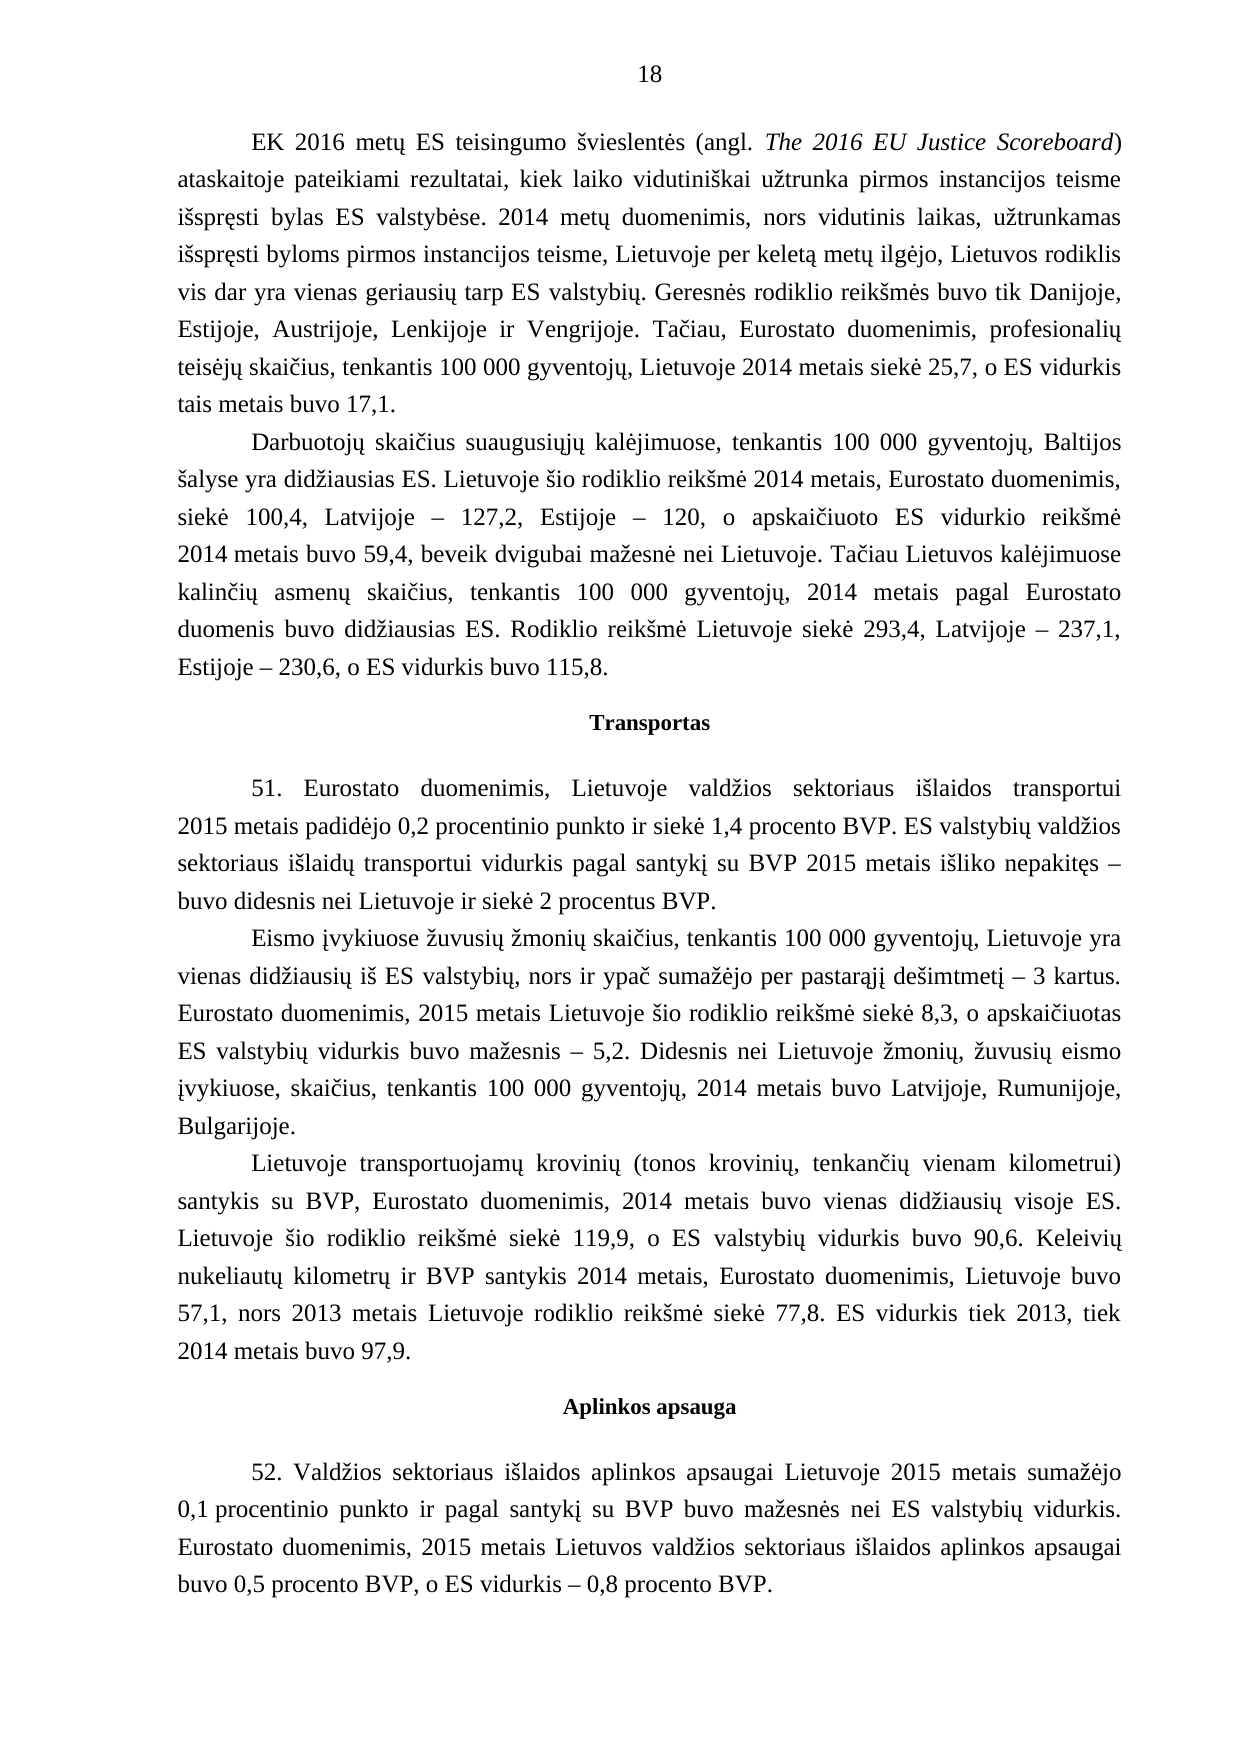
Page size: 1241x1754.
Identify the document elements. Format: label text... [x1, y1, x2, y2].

text Eismo įvykiuose žuvusių žmonių skaičius, tenkantis 100 000 gyventojų, Lietuvoje yra vienas didžiausių iš ES valstybių, nors ir ypač sumažėjo per pastarąjį dešimtmetį – 3 kartus. Eurostato duomenimis, 2015 metais Lietuvoje šio rodiklio reikšmė siekė 8,3, o apskaičiuotas ES valstybių vidurkis buvo mažesnis – 5,2. Didesnis nei Lietuvoje žmonių, žuvusių eismo įvykiuose, skaičius, tenkantis 100 000 gyventojų, 2014 metais buvo Latvijoje, Rumunijoje, Bulgarijoje. [177, 914, 1122, 1139]
text 51. Eurostato duomenimis, Lietuvoje valdžios sektoriaus išlaidos transportui 2015 metais padidėjo 0,2 procentinio punkto ir siekė 1,4 procento BVP. ES valstybių valdžios sektoriaus išlaidų transportui vidurkis pagal santykį su BVP 2015 metais išliko nepakitęs – buvo didesnis nei Lietuvoje ir siekė 2 procentus BVP. [177, 764, 1122, 914]
text 52. Valdžios sektoriaus išlaidos aplinkos apsaugai Lietuvoje 2015 metais sumažėjo 0,1 procentinio punkto ir pagal santykį su BVP buvo mažesnės nei ES valstybių vidurkis. Eurostato duomenimis, 2015 metais Lietuvos valdžios sektoriaus išlaidos aplinkos apsaugai buvo 0,5 procento BVP, o ES vidurkis – 0,8 procento BVP. [177, 1448, 1122, 1598]
text Aplinkos apsauga [177, 1393, 1122, 1419]
text Lietuvoje transportuojamų krovinių (tonos krovinių, tenkančių vienam kilometrui) santykis su BVP, Eurostato duomenimis, 2014 metais buvo vienas didžiausių visoje ES. Lietuvoje šio rodiklio reikšmė siekė 119,9, o ES valstybių vidurkis buvo 90,6. Keleivių nukeliautų kilometrų ir BVP santykis 2014 metais, Eurostato duomenimis, Lietuvoje buvo 57,1, nors 2013 metais Lietuvoje rodiklio reikšmė siekė 77,8. ES vidurkis tiek 2013, tiek 2014 metais buvo 97,9. [177, 1139, 1122, 1364]
text Darbuotojų skaičius suaugusiųjų kalėjimuose, tenkantis 100 000 gyventojų, Baltijos šalyse yra didžiausias ES. Lietuvoje šio rodiklio reikšmė 2014 metais, Eurostato duomenimis, siekė 100,4, Latvijoje – 127,2, Estijoje – 120, o apskaičiuoto ES vidurkio reikšmė 2014 metais buvo 59,4, beveik dvigubai mažesnė nei Lietuvoje. Tačiau Lietuvos kalėjimuose kalinčių asmenų skaičius, tenkantis 100 000 gyventojų, 2014 metais pagal Eurostato duomenis buvo didžiausias ES. Rodiklio reikšmė Lietuvoje siekė 293,4, Latvijoje – 237,1, Estijoje – 230,6, o ES vidurkis buvo 115,8. [177, 418, 1122, 681]
text Transportas [177, 709, 1122, 736]
text EK 2016 metų ES teisingumo švieslentės (angl. The 2016 EU Justice Scoreboard) ataskaitoje pateikiami rezultatai, kiek laiko vidutiniškai užtrunka pirmos instancijos teisme išspręsti bylas ES valstybėse. 2014 metų duomenimis, nors vidutinis laikas, užtrunkamas išspręsti byloms pirmos instancijos teisme, Lietuvoje per keletą metų ilgėjo, Lietuvos rodiklis vis dar yra vienas geriausių tarp ES valstybių. Geresnės rodiklio reikšmės buvo tik Danijoje, Estijoje, Austrijoje, Lenkijoje ir Vengrijoje. Tačiau, Eurostato duomenimis, profesionalių teisėjų skaičius, tenkantis 100 000 gyventojų, Lietuvoje 2014 metais siekė 25,7, o ES vidurkis tais metais buvo 17,1. [177, 118, 1122, 418]
